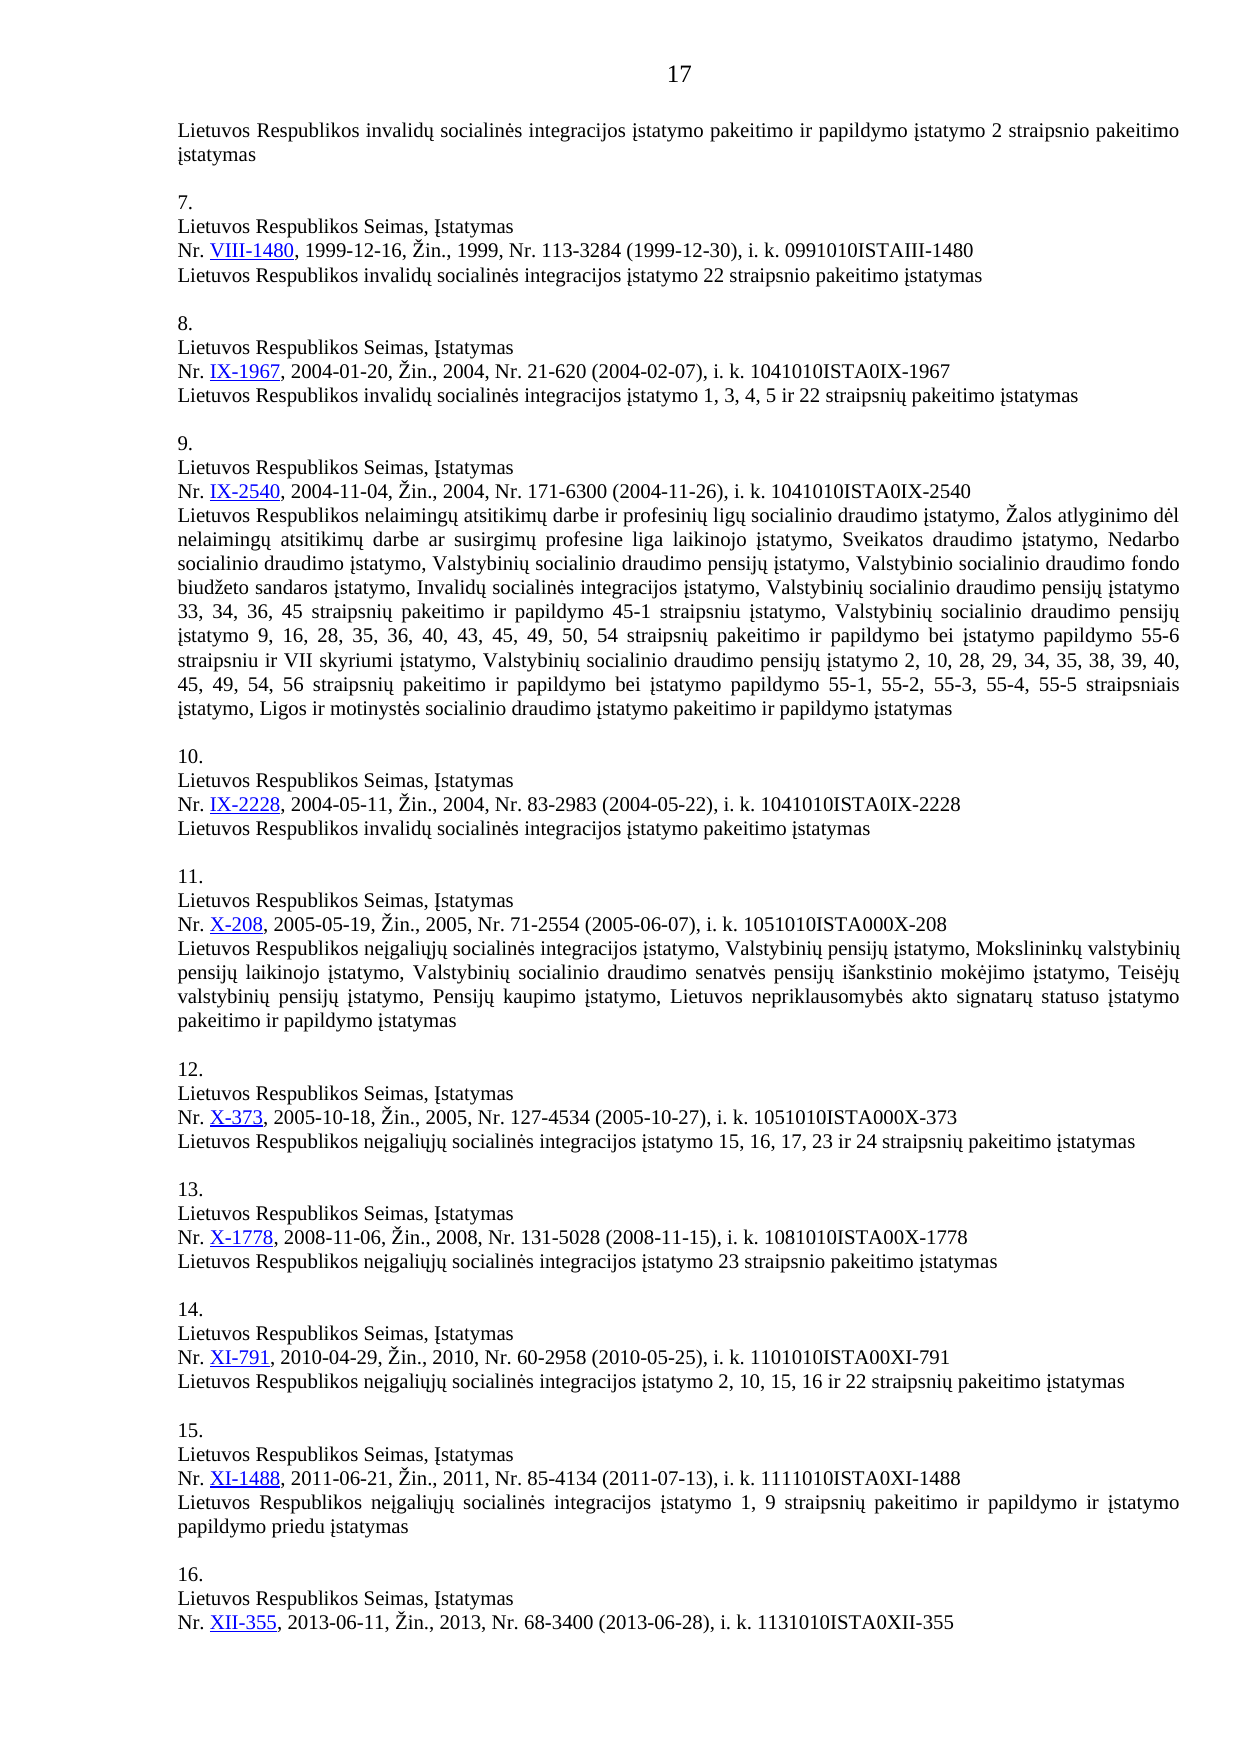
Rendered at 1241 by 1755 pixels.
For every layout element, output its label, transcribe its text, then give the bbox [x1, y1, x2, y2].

text 16. [177, 1562, 1181, 1586]
text Lietuvos Respublikos neįgaliųjų socialinės integracijos įstatymo 1, 9 straipsnių pakeitimo ir papildymo ir įstatymo papildymo priedu įstatymas [177, 1490, 1181, 1538]
text Nr. IX-2228, 2004-05-11, Žin., 2004, Nr. 83-2983 (2004-05-22), i. k. 1041010ISTA0IX-2228 [177, 792, 1181, 816]
text Nr. XI-1488, 2011-06-21, Žin., 2011, Nr. 85-4134 (2011-07-13), i. k. 1111010ISTA0XI-1488 [177, 1466, 1181, 1490]
text Nr. XI-791, 2010-04-29, Žin., 2010, Nr. 60-2958 (2010-05-25), i. k. 1101010ISTA00XI-791 [177, 1345, 1181, 1369]
text 13. [177, 1177, 1181, 1201]
text 7. [177, 190, 1181, 214]
text 11. [177, 864, 1181, 888]
text Lietuvos Respublikos Seimas, Įstatymas [177, 1586, 1181, 1610]
text 9. [177, 431, 1181, 455]
text Lietuvos Respublikos neįgaliųjų socialinės integracijos įstatymo 15, 16, 17, 23 ir 24 straipsnių pakeitimo įstatymas [177, 1129, 1181, 1153]
text 14. [177, 1297, 1181, 1321]
text Lietuvos Respublikos neįgaliųjų socialinės integracijos įstatymo, Valstybinių pensijų įstatymo, Mokslininkų valstybinių pensijų laikinojo įstatymo, Valstybinių socialinio draudimo senatvės pensijų išankstinio mokėjimo įstatymo, Teisėjų valstybinių pensijų įstatymo, Pensijų kaupimo įstatymo, Lietuvos nepriklausomybės akto signatarų statuso įstatymo pakeitimo ir papildymo įstatymas [177, 936, 1181, 1032]
text 8. [177, 311, 1181, 335]
text Lietuvos Respublikos Seimas, Įstatymas [177, 1201, 1181, 1225]
text Nr. VIII-1480, 1999-12-16, Žin., 1999, Nr. 113-3284 (1999-12-30), i. k. 0991010ISTAIII-1480 [177, 238, 1181, 262]
text Nr. X-208, 2005-05-19, Žin., 2005, Nr. 71-2554 (2005-06-07), i. k. 1051010ISTA000X-208 [177, 912, 1181, 936]
text Lietuvos Respublikos invalidų socialinės integracijos įstatymo pakeitimo įstatymas [177, 816, 1181, 840]
text 12. [177, 1057, 1181, 1081]
text Lietuvos Respublikos Seimas, Įstatymas [177, 335, 1181, 359]
text Lietuvos Respublikos nelaimingų atsitikimų darbe ir profesinių ligų socialinio draudimo įstatymo, Žalos atlyginimo dėl nelaimingų atsitikimų darbe ar susirgimų profesine liga laikinojo įstatymo, Sveikatos draudimo įstatymo, Nedarbo socialinio draudimo įstatymo, Valstybinių socialinio draudimo pensijų įstatymo, Valstybinio socialinio draudimo fondo biudžeto sandaros įstatymo, Invalidų socialinės integracijos įstatymo, Valstybinių socialinio draudimo pensijų įstatymo 33, 34, 36, 45 straipsnių pakeitimo ir papildymo 45-1 straipsniu įstatymo, Valstybinių socialinio draudimo pensijų įstatymo 9, 16, 28, 35, 36, 40, 43, 45, 49, 50, 54 straipsnių pakeitimo ir papildymo bei įstatymo papildymo 55-6 straipsniu ir VII skyriumi įstatymo, Valstybinių socialinio draudimo pensijų įstatymo 2, 10, 28, 29, 34, 35, 38, 39, 40, 45, 49, 54, 56 straipsnių pakeitimo ir papildymo bei įstatymo papildymo 55-1, 55-2, 55-3, 55-4, 55-5 straipsniais įstatymo, Ligos ir motinystės socialinio draudimo įstatymo pakeitimo ir papildymo įstatymas [177, 503, 1181, 720]
text Nr. X-373, 2005-10-18, Žin., 2005, Nr. 127-4534 (2005-10-27), i. k. 1051010ISTA000X-373 [177, 1105, 1181, 1129]
text Nr. IX-2540, 2004-11-04, Žin., 2004, Nr. 171-6300 (2004-11-26), i. k. 1041010ISTA0IX-2540 [177, 479, 1181, 503]
text Lietuvos Respublikos Seimas, Įstatymas [177, 1081, 1181, 1105]
text Lietuvos Respublikos Seimas, Įstatymas [177, 1321, 1181, 1345]
text Lietuvos Respublikos Seimas, Įstatymas [177, 768, 1181, 792]
text Lietuvos Respublikos Seimas, Įstatymas [177, 455, 1181, 479]
text Nr. X-1778, 2008-11-06, Žin., 2008, Nr. 131-5028 (2008-11-15), i. k. 1081010ISTA00X-1778 [177, 1225, 1181, 1249]
text Lietuvos Respublikos neįgaliųjų socialinės integracijos įstatymo 23 straipsnio pakeitimo įstatymas [177, 1249, 1181, 1273]
text Lietuvos Respublikos Seimas, Įstatymas [177, 214, 1181, 238]
text Lietuvos Respublikos Seimas, Įstatymas [177, 888, 1181, 912]
text Lietuvos Respublikos invalidų socialinės integracijos įstatymo pakeitimo ir papildymo įstatymo 2 straipsnio pakeitimo įstatymas [177, 118, 1181, 166]
text Lietuvos Respublikos invalidų socialinės integracijos įstatymo 1, 3, 4, 5 ir 22 straipsnių pakeitimo įstatymas [177, 383, 1181, 407]
text Nr. IX-1967, 2004-01-20, Žin., 2004, Nr. 21-620 (2004-02-07), i. k. 1041010ISTA0IX-1967 [177, 359, 1181, 383]
text 10. [177, 744, 1181, 768]
text Nr. XII-355, 2013-06-11, Žin., 2013, Nr. 68-3400 (2013-06-28), i. k. 1131010ISTA0XII-355 [177, 1610, 1181, 1634]
text Lietuvos Respublikos neįgaliųjų socialinės integracijos įstatymo 2, 10, 15, 16 ir 22 straipsnių pakeitimo įstatymas [177, 1369, 1181, 1393]
text Lietuvos Respublikos Seimas, Įstatymas [177, 1442, 1181, 1466]
text 15. [177, 1417, 1181, 1442]
text Lietuvos Respublikos invalidų socialinės integracijos įstatymo 22 straipsnio pakeitimo įstatymas [177, 262, 1181, 287]
